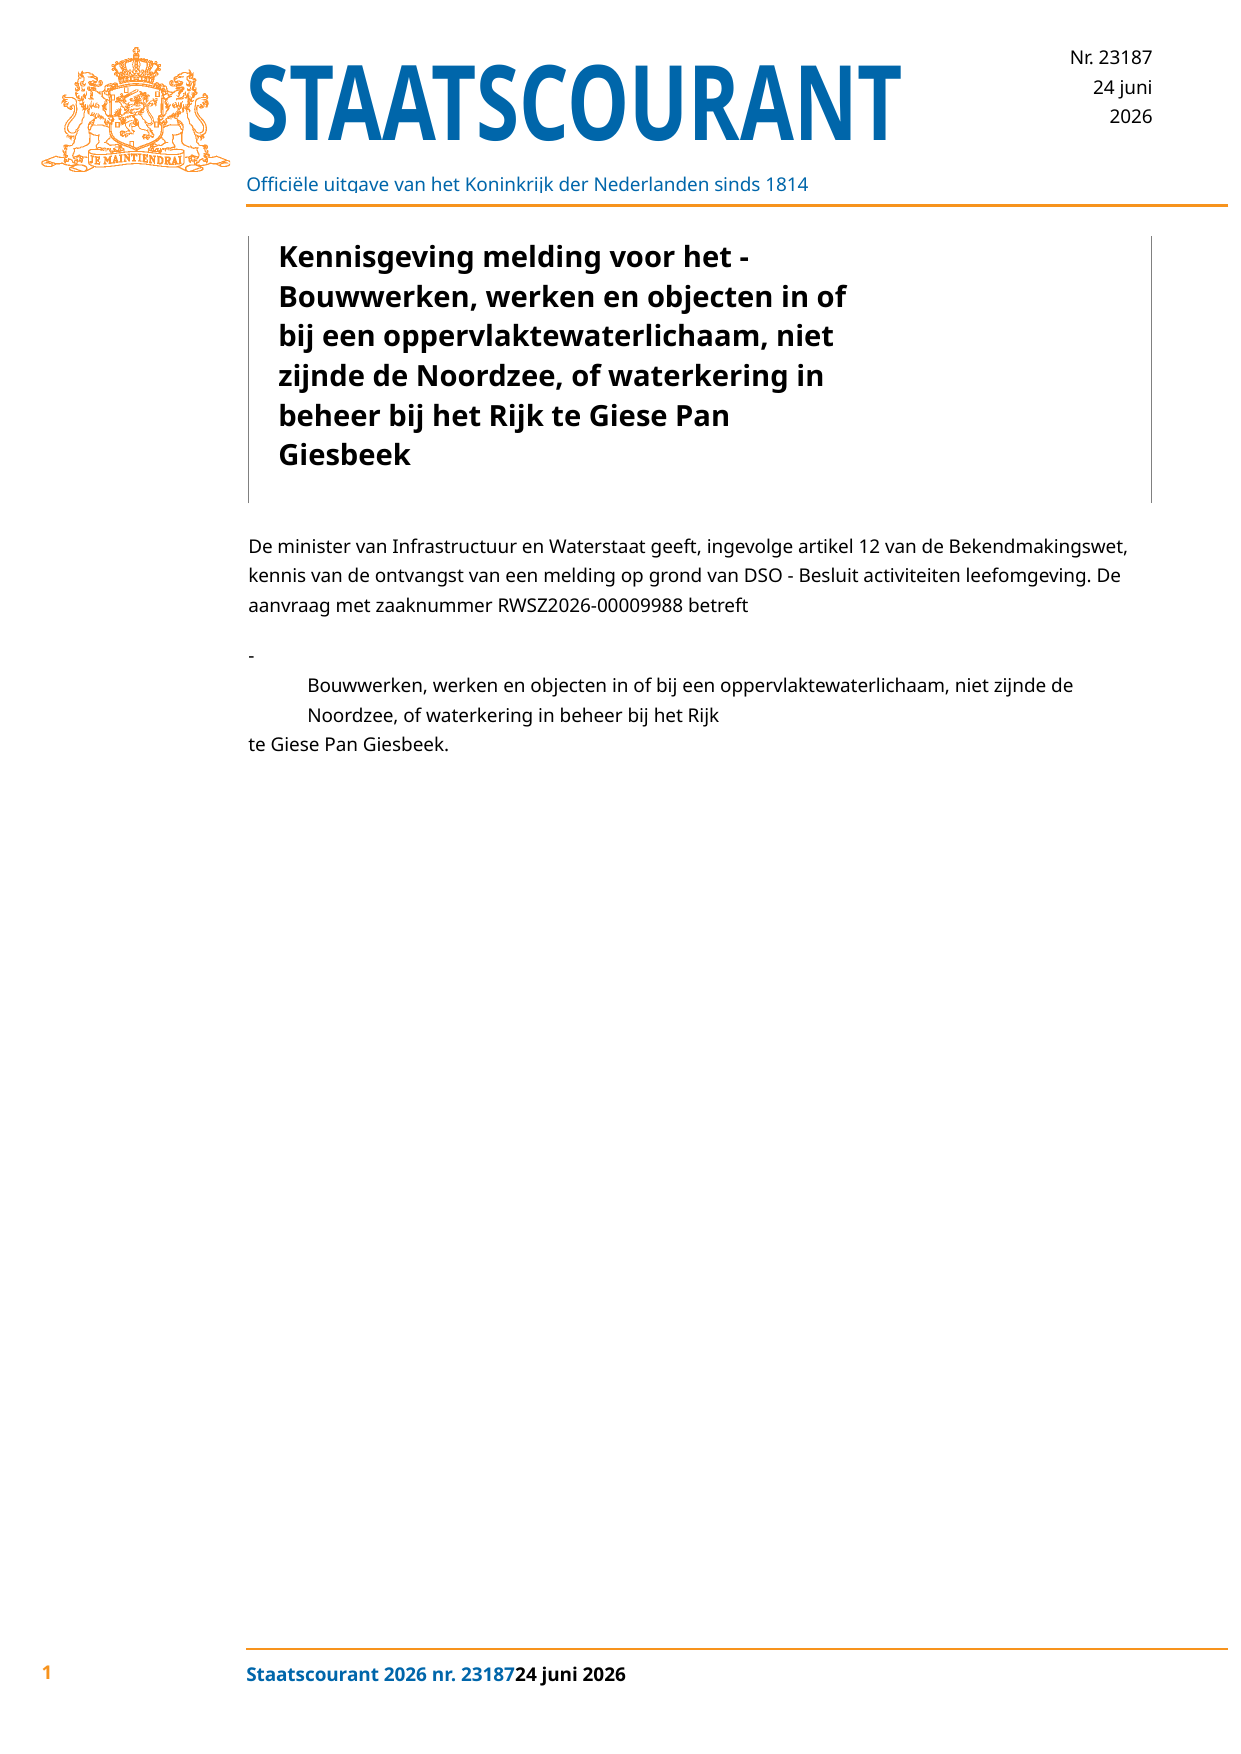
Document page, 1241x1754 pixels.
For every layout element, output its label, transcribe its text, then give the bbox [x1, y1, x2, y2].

list Bouwwerken, werken en objecten in of bij een oppervlaktewaterlichaam, niet zijnde de Noordzee, of waterkering in beheer bij het Rijk [248, 672, 1152, 727]
table_header Kennisgeving melding voor het -Bouwwerken, werken en objecten in of bij een oppervlaktewaterlichaam, niet zijnde de Noordzee, of waterkering in beheer bij het Rijk te Giese Pan Giesbeek [249, 236, 850, 503]
table_header [1090, 236, 1151, 413]
picture [912, 236, 1090, 414]
table_header [850, 236, 912, 413]
text te Giese Pan Giesbeek. [248, 731, 1152, 757]
table_header [850, 414, 1151, 503]
text De minister van Infrastructuur en Waterstaat geeft, ingevolge artikel 12 van de Bekendmakingswet, kennis van de ontvangst van een melding op grond van DSO - Besluit activiteiten leefomgeving. De aanvraag met zaaknummer RWSZ2026-00009988 betreft [248, 533, 1152, 618]
picture [41, 47, 231, 172]
